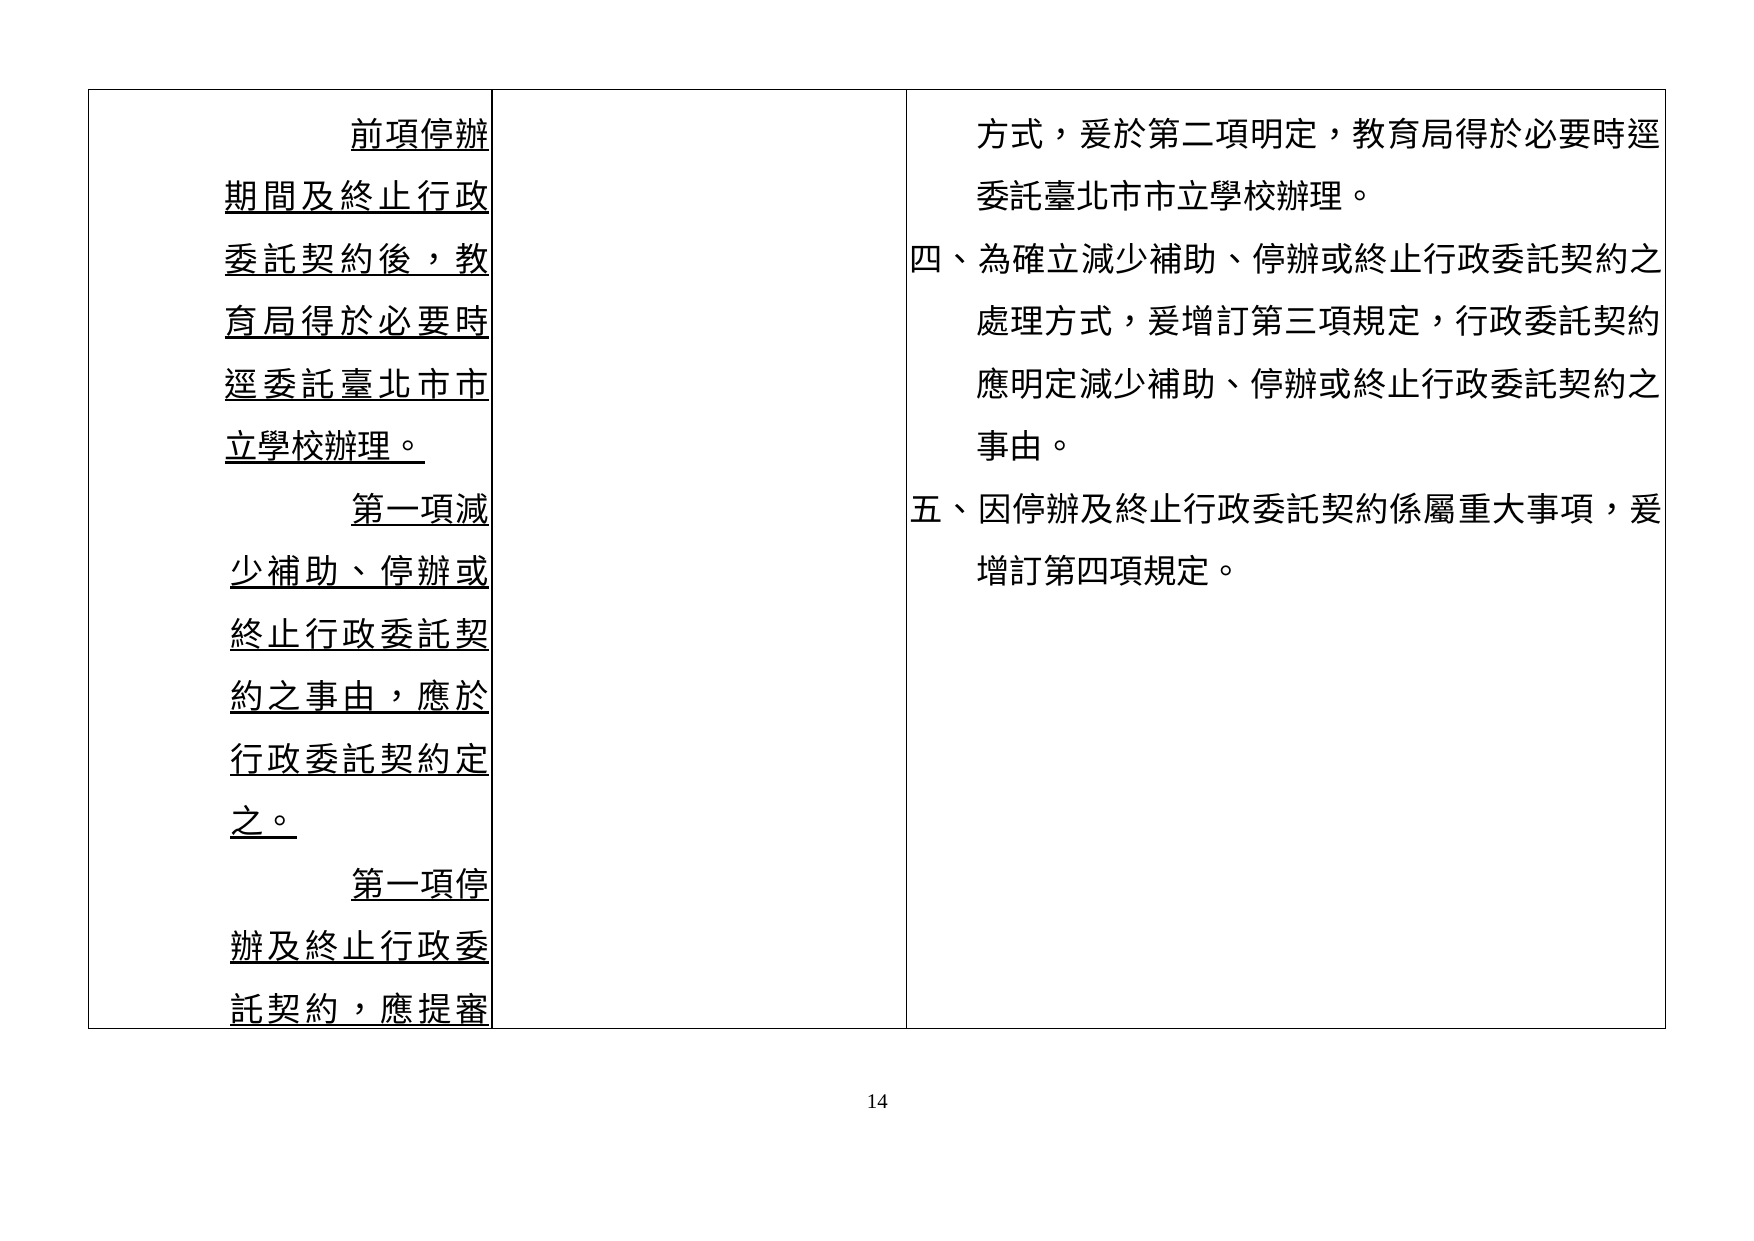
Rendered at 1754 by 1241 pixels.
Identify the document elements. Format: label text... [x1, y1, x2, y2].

table_cell 前項停辦期間及終止行政委託契約後，教育局得於必要時逕委託臺北市市立學校辦理。 第一項減少補助、停辦或終止行政委託契約之事由，應於行政委託契約定之。 第一項停辦及終止行政委託契約，應提審 [89, 90, 491, 1028]
table_cell 方式，爰於第二項明定，教育局得於必要時逕委託臺北市市立學校辦理。 四、為確立減少補助、停辦或終止行政委託契約之處理方式，爰增訂第三項規定，行政委託契約應明定減少補助、停辦或終止行政委託契約之事由。 五、因停辦及終止行政委託契約係屬重大事項，爰增訂第四項規定。 [907, 90, 1665, 1028]
table_cell [493, 90, 906, 1028]
